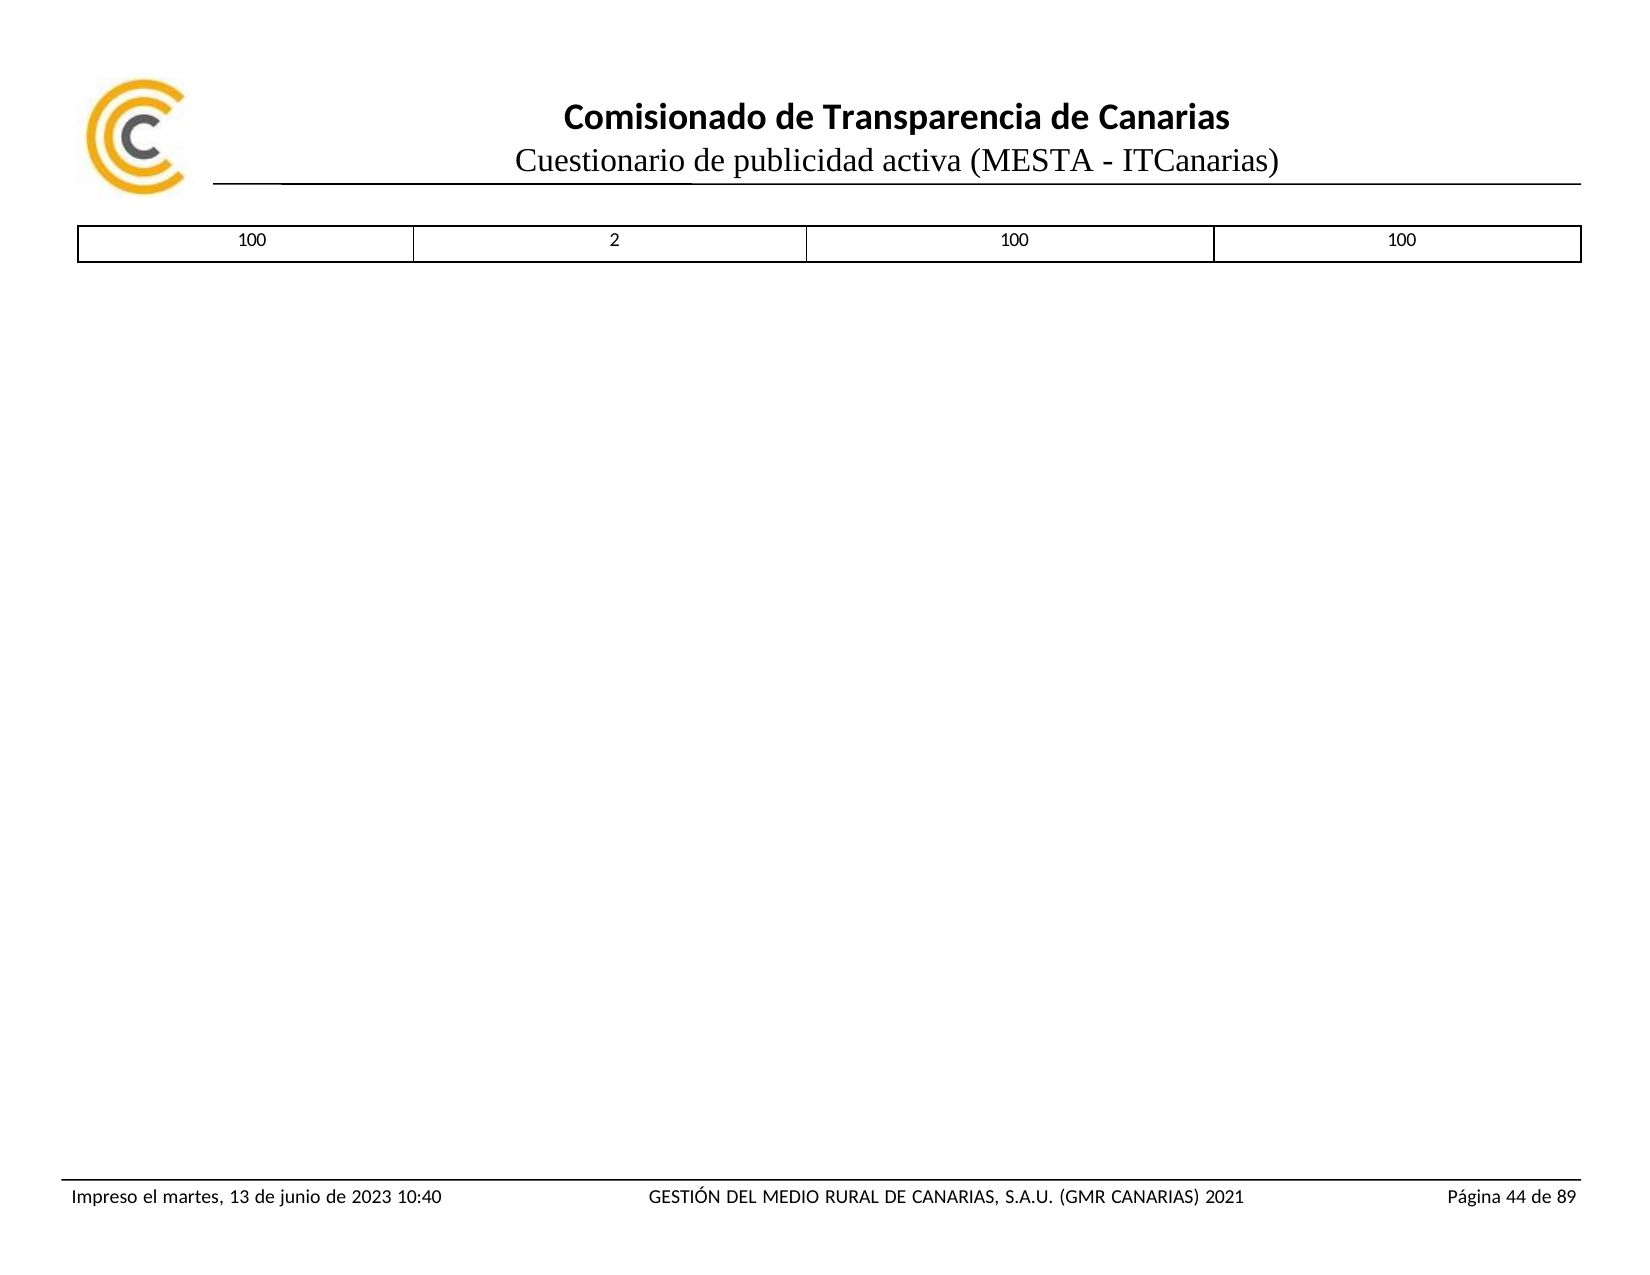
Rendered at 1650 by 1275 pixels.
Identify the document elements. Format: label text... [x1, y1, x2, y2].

table_cell 100 [79, 227, 413, 261]
table_cell 100 [807, 227, 1213, 261]
table_cell 2 [414, 227, 806, 261]
table_cell 100 [1215, 227, 1580, 261]
